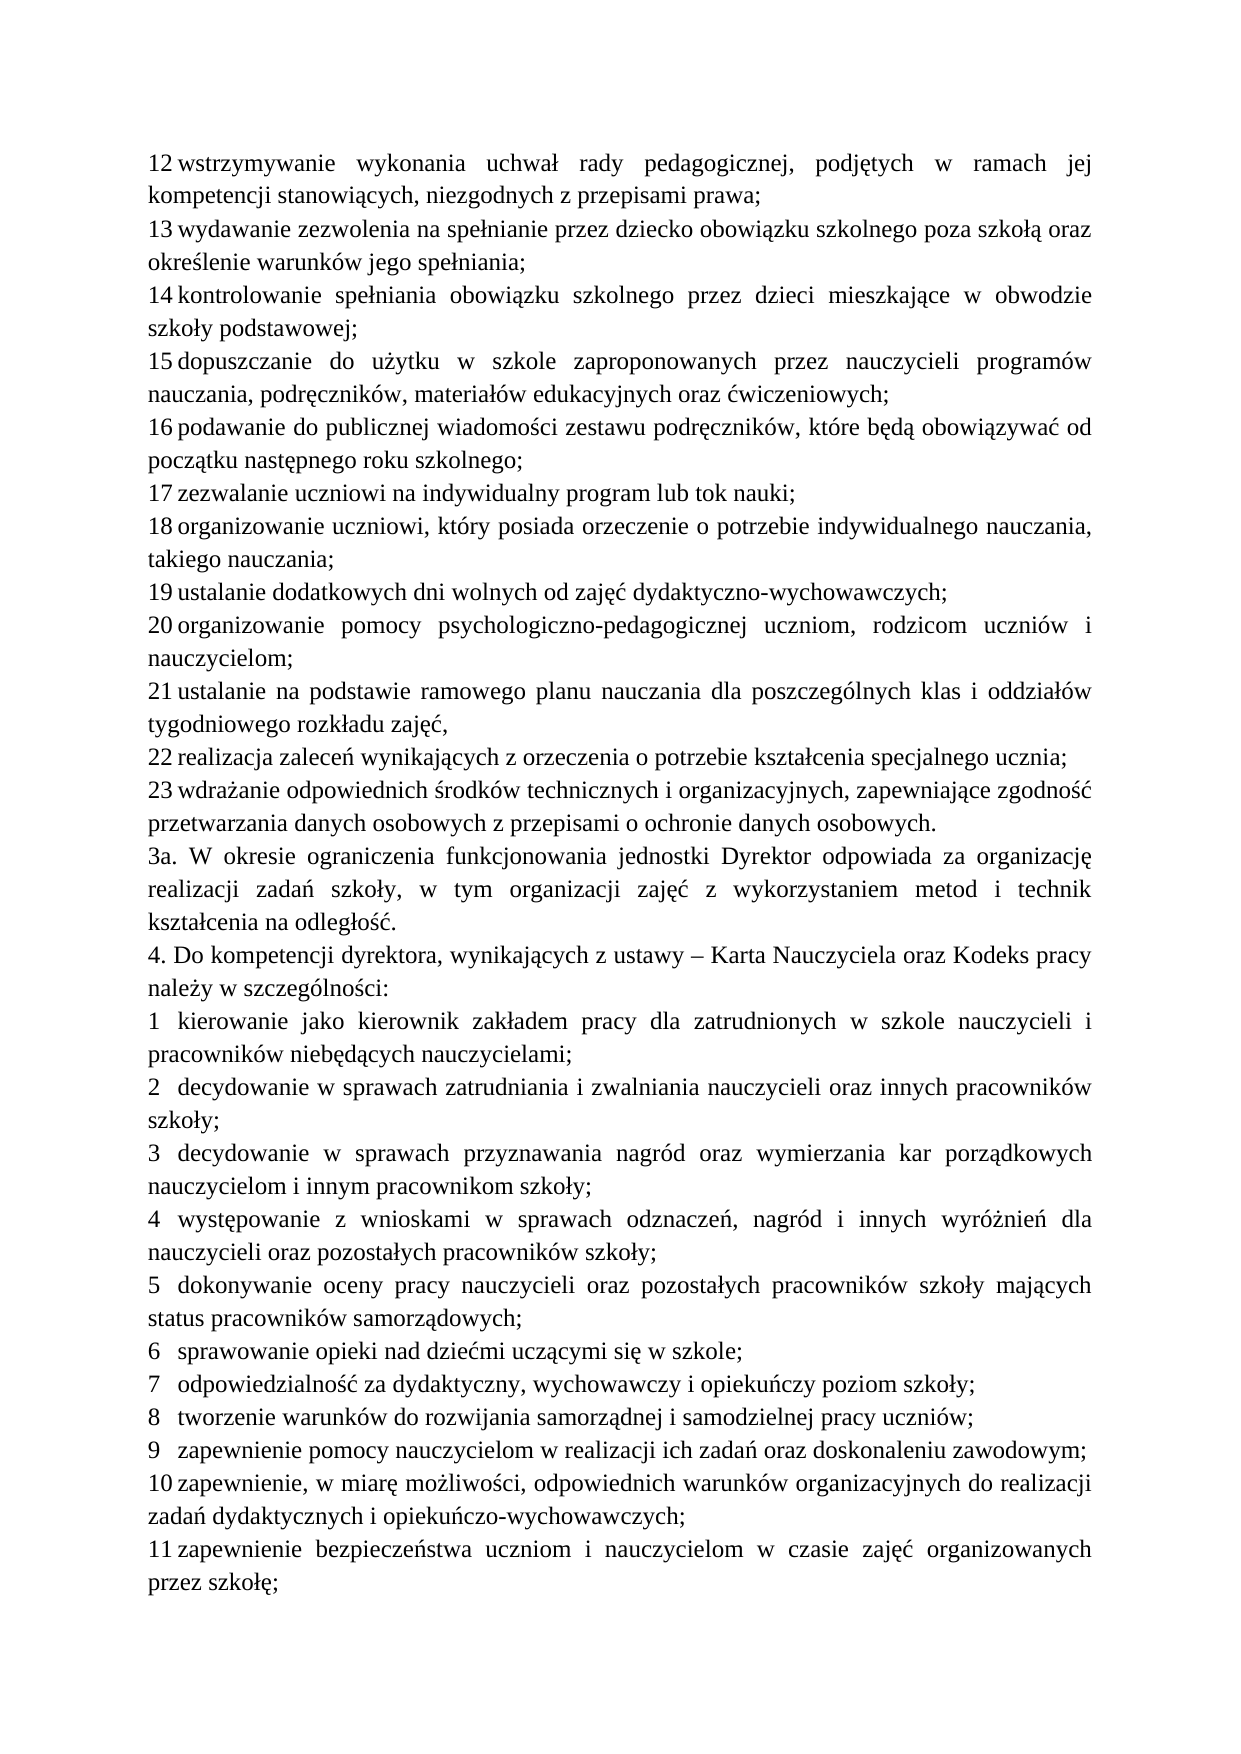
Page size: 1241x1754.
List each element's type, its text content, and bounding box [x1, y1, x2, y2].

list zapewnienie pomocy nauczycielom w realizacji ich zadań oraz doskonaleniu zawodowym; [148, 1435, 1093, 1464]
list wstrzymywanie wykonania uchwał rady pedagogicznej, podjętych w ramach jej kompetencji stanowiących, niezgodnych z przepisami prawa; [148, 148, 1093, 209]
list decydowanie w sprawach zatrudniania i zwalniania nauczycieli oraz innych pracowników szkoły; [148, 1072, 1093, 1134]
list odpowiedzialność za dydaktyczny, wychowawczy i opiekuńczy poziom szkoły; [148, 1369, 1093, 1398]
list kierowanie jako kierownik zakładem pracy dla zatrudnionych w szkole nauczycieli i pracowników niebędących nauczycielami; [148, 1006, 1093, 1068]
list realizacja zaleceń wynikających z orzeczenia o potrzebie kształcenia specjalnego ucznia; [148, 742, 1093, 771]
list tworzenie warunków do rozwijania samorządnej i samodzielnej pracy uczniów; [148, 1402, 1093, 1431]
list zezwalanie uczniowi na indywidualny program lub tok nauki; [148, 478, 1093, 507]
list sprawowanie opieki nad dziećmi uczącymi się w szkole; [148, 1336, 1093, 1365]
list zapewnienie, w miarę możliwości, odpowiednich warunków organizacyjnych do realizacji zadań dydaktycznych i opiekuńczo-wychowawczych; [148, 1468, 1093, 1530]
list 3a. W okresie ograniczenia funkcjonowania jednostki Dyrektor odpowiada za organizację realizacji zadań szkoły, w tym organizacji zajęć z wykorzystaniem metod i technik kształcenia na odległość. [148, 841, 1093, 936]
list występowanie z wnioskami w sprawach odznaczeń, nagród i innych wyróżnień dla nauczycieli oraz pozostałych pracowników szkoły; [148, 1204, 1093, 1266]
list organizowanie pomocy psychologiczno-pedagogicznej uczniom, rodzicom uczniów i nauczycielom; [148, 610, 1093, 672]
list ustalanie dodatkowych dni wolnych od zajęć dydaktyczno-wychowawczych; [148, 577, 1093, 606]
list decydowanie w sprawach przyznawania nagród oraz wymierzania kar porządkowych nauczycielom i innym pracownikom szkoły; [148, 1138, 1093, 1200]
list ustalanie na podstawie ramowego planu nauczania dla poszczególnych klas i oddziałów tygodniowego rozkładu zajęć, [148, 676, 1093, 738]
list wdrażanie odpowiednich środków technicznych i organizacyjnych, zapewniające zgodność przetwarzania danych osobowych z przepisami o ochronie danych osobowych. [148, 775, 1093, 837]
list kontrolowanie spełniania obowiązku szkolnego przez dzieci mieszkające w obwodzie szkoły podstawowej; [148, 280, 1093, 341]
list podawanie do publicznej wiadomości zestawu podręczników, które będą obowiązywać od początku następnego roku szkolnego; [148, 412, 1093, 473]
text 4. Do kompetencji dyrektora, wynikających z ustawy – Karta Nauczyciela oraz Kodeks pracy należy w szczególności: [148, 940, 1093, 1002]
list dokonywanie oceny pracy nauczycieli oraz pozostałych pracowników szkoły mających status pracowników samorządowych; [148, 1270, 1093, 1332]
list organizowanie uczniowi, który posiada orzeczenie o potrzebie indywidualnego nauczania, takiego nauczania; [148, 511, 1093, 573]
list dopuszczanie do użytku w szkole zaproponowanych przez nauczycieli programów nauczania, podręczników, materiałów edukacyjnych oraz ćwiczeniowych; [148, 346, 1093, 407]
list zapewnienie bezpieczeństwa uczniom i nauczycielom w czasie zajęć organizowanych przez szkołę; [148, 1534, 1093, 1596]
list wydawanie zezwolenia na spełnianie przez dziecko obowiązku szkolnego poza szkołą oraz określenie warunków jego spełniania; [148, 214, 1093, 275]
